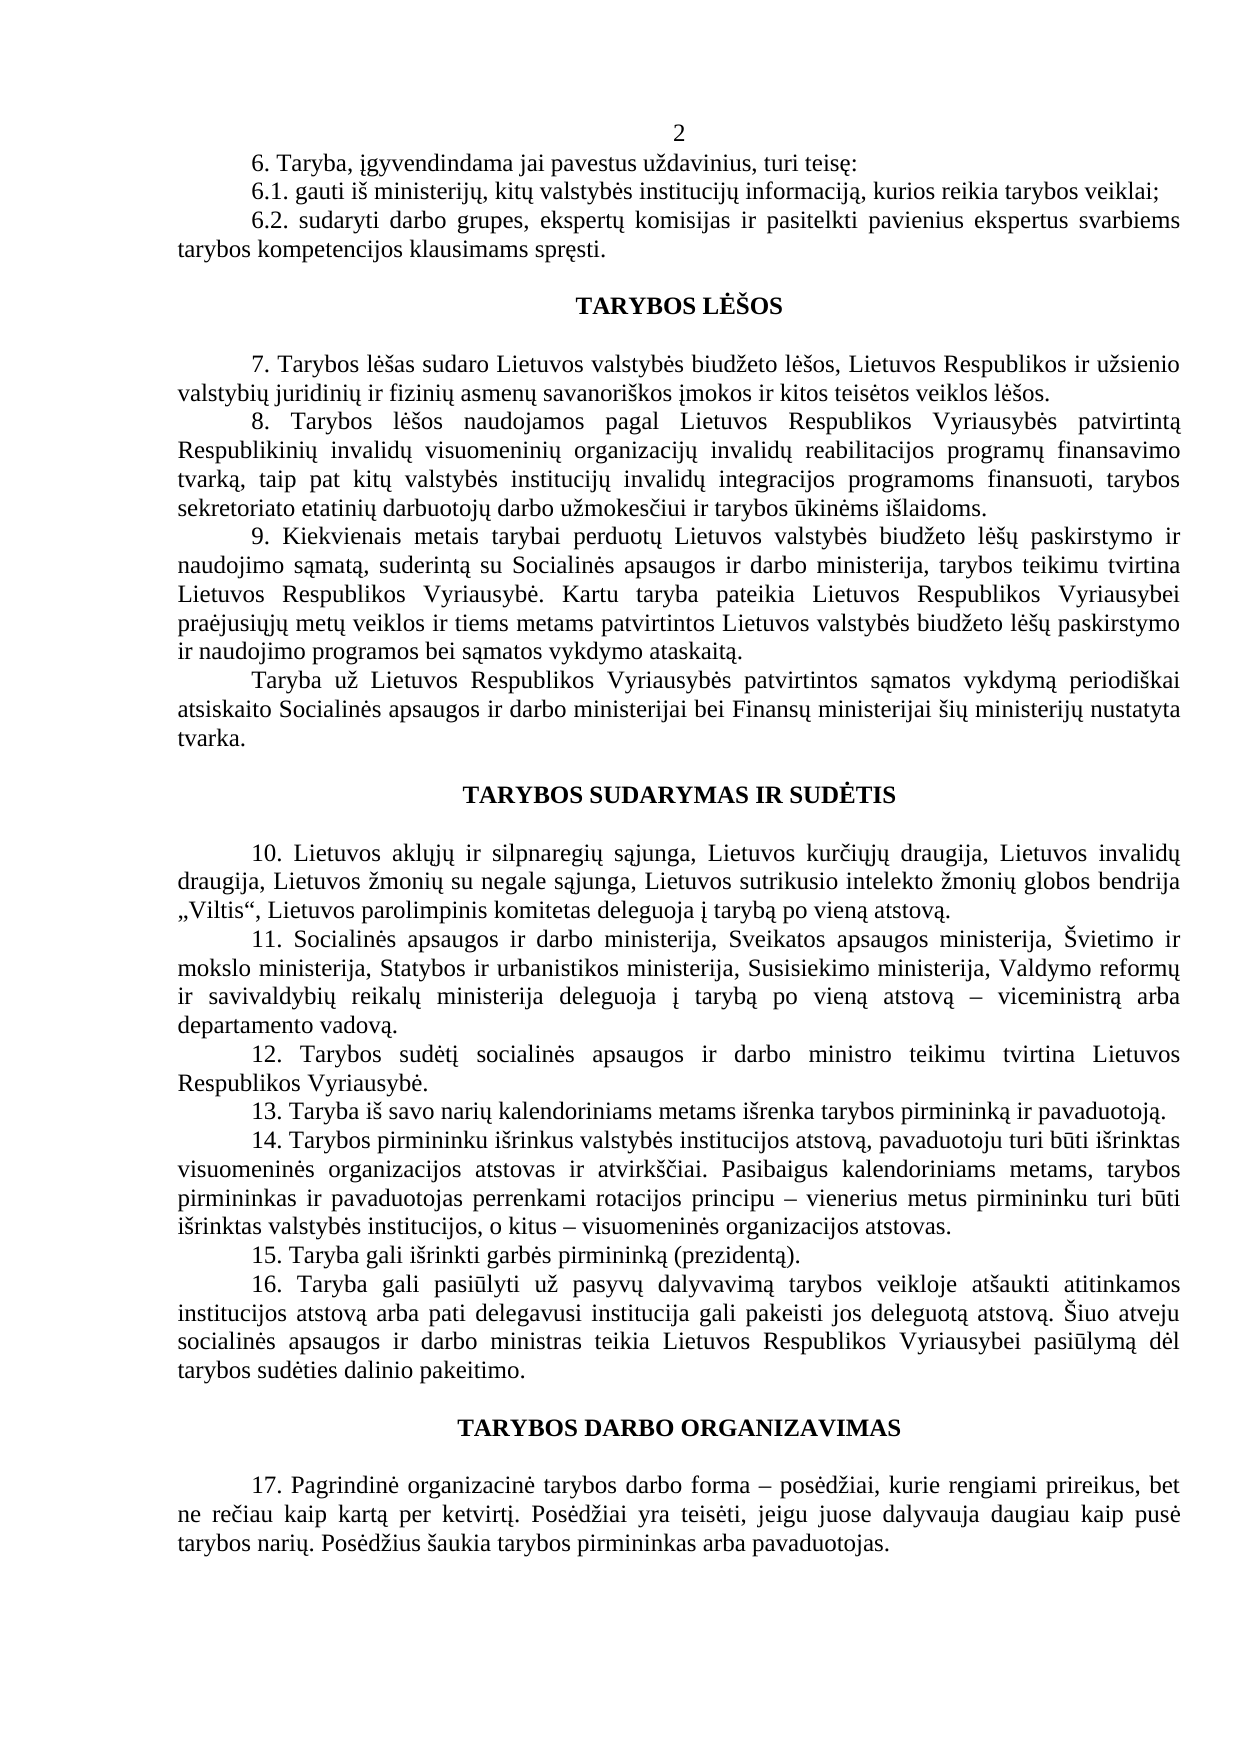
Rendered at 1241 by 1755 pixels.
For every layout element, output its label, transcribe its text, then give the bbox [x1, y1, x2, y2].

text 15. Taryba gali išrinkti garbės pirmininką (prezidentą). [177, 1240, 1181, 1269]
text Taryba už Lietuvos Respublikos Vyriausybės patvirtintos sąmatos vykdymą periodiškai atsiskaito Socialinės apsaugos ir darbo ministerijai bei Finansų ministerijai šių ministerijų nustatyta tvarka. [177, 665, 1181, 751]
text 13. Taryba iš savo narių kalendoriniams metams išrenka tarybos pirmininką ir pavaduotoją. [177, 1096, 1181, 1125]
text Tarybos sudarymas ir sudėtis [177, 780, 1181, 809]
text 7. Tarybos lėšas sudaro Lietuvos valstybės biudžeto lėšos, Lietuvos Respublikos ir užsienio valstybių juridinių ir fizinių asmenų savanoriškos įmokos ir kitos teisėtos veiklos lėšos. [177, 349, 1181, 406]
text 6. Taryba, įgyvendindama jai pavestus uždavinius, turi teisę: [177, 148, 1181, 176]
text 9. Kiekvienais metais tarybai perduotų Lietuvos valstybės biudžeto lėšų paskirstymo ir naudojimo sąmatą, suderintą su Socialinės apsaugos ir darbo ministerija, tarybos teikimu tvirtina Lietuvos Respublikos Vyriausybė. Kartu taryba pateikia Lietuvos Respublikos Vyriausybei praėjusiųjų metų veiklos ir tiems metams patvirtintos Lietuvos valstybės biudžeto lėšų paskirstymo ir naudojimo programos bei sąmatos vykdymo ataskaitą. [177, 521, 1181, 665]
text 8. Tarybos lėšos naudojamos pagal Lietuvos Respublikos Vyriausybės patvirtintą Respublikinių invalidų visuomeninių organizacijų invalidų reabilitacijos programų finansavimo tvarką, taip pat kitų valstybės institucijų invalidų integracijos programoms finansuoti, tarybos sekretoriato etatinių darbuotojų darbo užmokesčiui ir tarybos ūkinėms išlaidoms. [177, 406, 1181, 521]
text 6.2. sudaryti darbo grupes, ekspertų komisijas ir pasitelkti pavienius ekspertus svarbiems tarybos kompetencijos klausimams spręsti. [177, 205, 1181, 263]
text 6.1. gauti iš ministerijų, kitų valstybės institucijų informaciją, kurios reikia tarybos veiklai; [177, 176, 1181, 205]
text 12. Tarybos sudėtį socialinės apsaugos ir darbo ministro teikimu tvirtina Lietuvos Respublikos Vyriausybė. [177, 1039, 1181, 1096]
text 17. Pagrindinė organizacinė tarybos darbo forma – posėdžiai, kurie rengiami prireikus, bet ne rečiau kaip kartą per ketvirtį. Posėdžiai yra teisėti, jeigu juose dalyvauja daugiau kaip pusė tarybos narių. Posėdžius šaukia tarybos pirmininkas arba pavaduotojas. [177, 1470, 1181, 1556]
text 16. Taryba gali pasiūlyti už pasyvų dalyvavimą tarybos veikloje atšaukti atitinkamos institucijos atstovą arba pati delegavusi institucija gali pakeisti jos deleguotą atstovą. Šiuo atveju socialinės apsaugos ir darbo ministras teikia Lietuvos Respublikos Vyriausybei pasiūlymą dėl tarybos sudėties dalinio pakeitimo. [177, 1269, 1181, 1384]
text 10. Lietuvos aklųjų ir silpnaregių sąjunga, Lietuvos kurčiųjų draugija, Lietuvos invalidų draugija, Lietuvos žmonių su negale sąjunga, Lietuvos sutrikusio intelekto žmonių globos bendrija „Viltis“, Lietuvos parolimpinis komitetas deleguoja į tarybą po vieną atstovą. [177, 838, 1181, 924]
text 14. Tarybos pirmininku išrinkus valstybės institucijos atstovą, pavaduotoju turi būti išrinktas visuomeninės organizacijos atstovas ir atvirkščiai. Pasibaigus kalendoriniams metams, tarybos pirmininkas ir pavaduotojas perrenkami rotacijos principu – vienerius metus pirmininku turi būti išrinktas valstybės institucijos, o kitus – visuomeninės organizacijos atstovas. [177, 1125, 1181, 1240]
text Tarybos lėšos [177, 291, 1181, 320]
text 11. Socialinės apsaugos ir darbo ministerija, Sveikatos apsaugos ministerija, Švietimo ir mokslo ministerija, Statybos ir urbanistikos ministerija, Susisiekimo ministerija, Valdymo reformų ir savivaldybių reikalų ministerija deleguoja į tarybą po vieną atstovą – viceministrą arba departamento vadovą. [177, 924, 1181, 1039]
text Tarybos darbo organizavimas [177, 1413, 1181, 1441]
